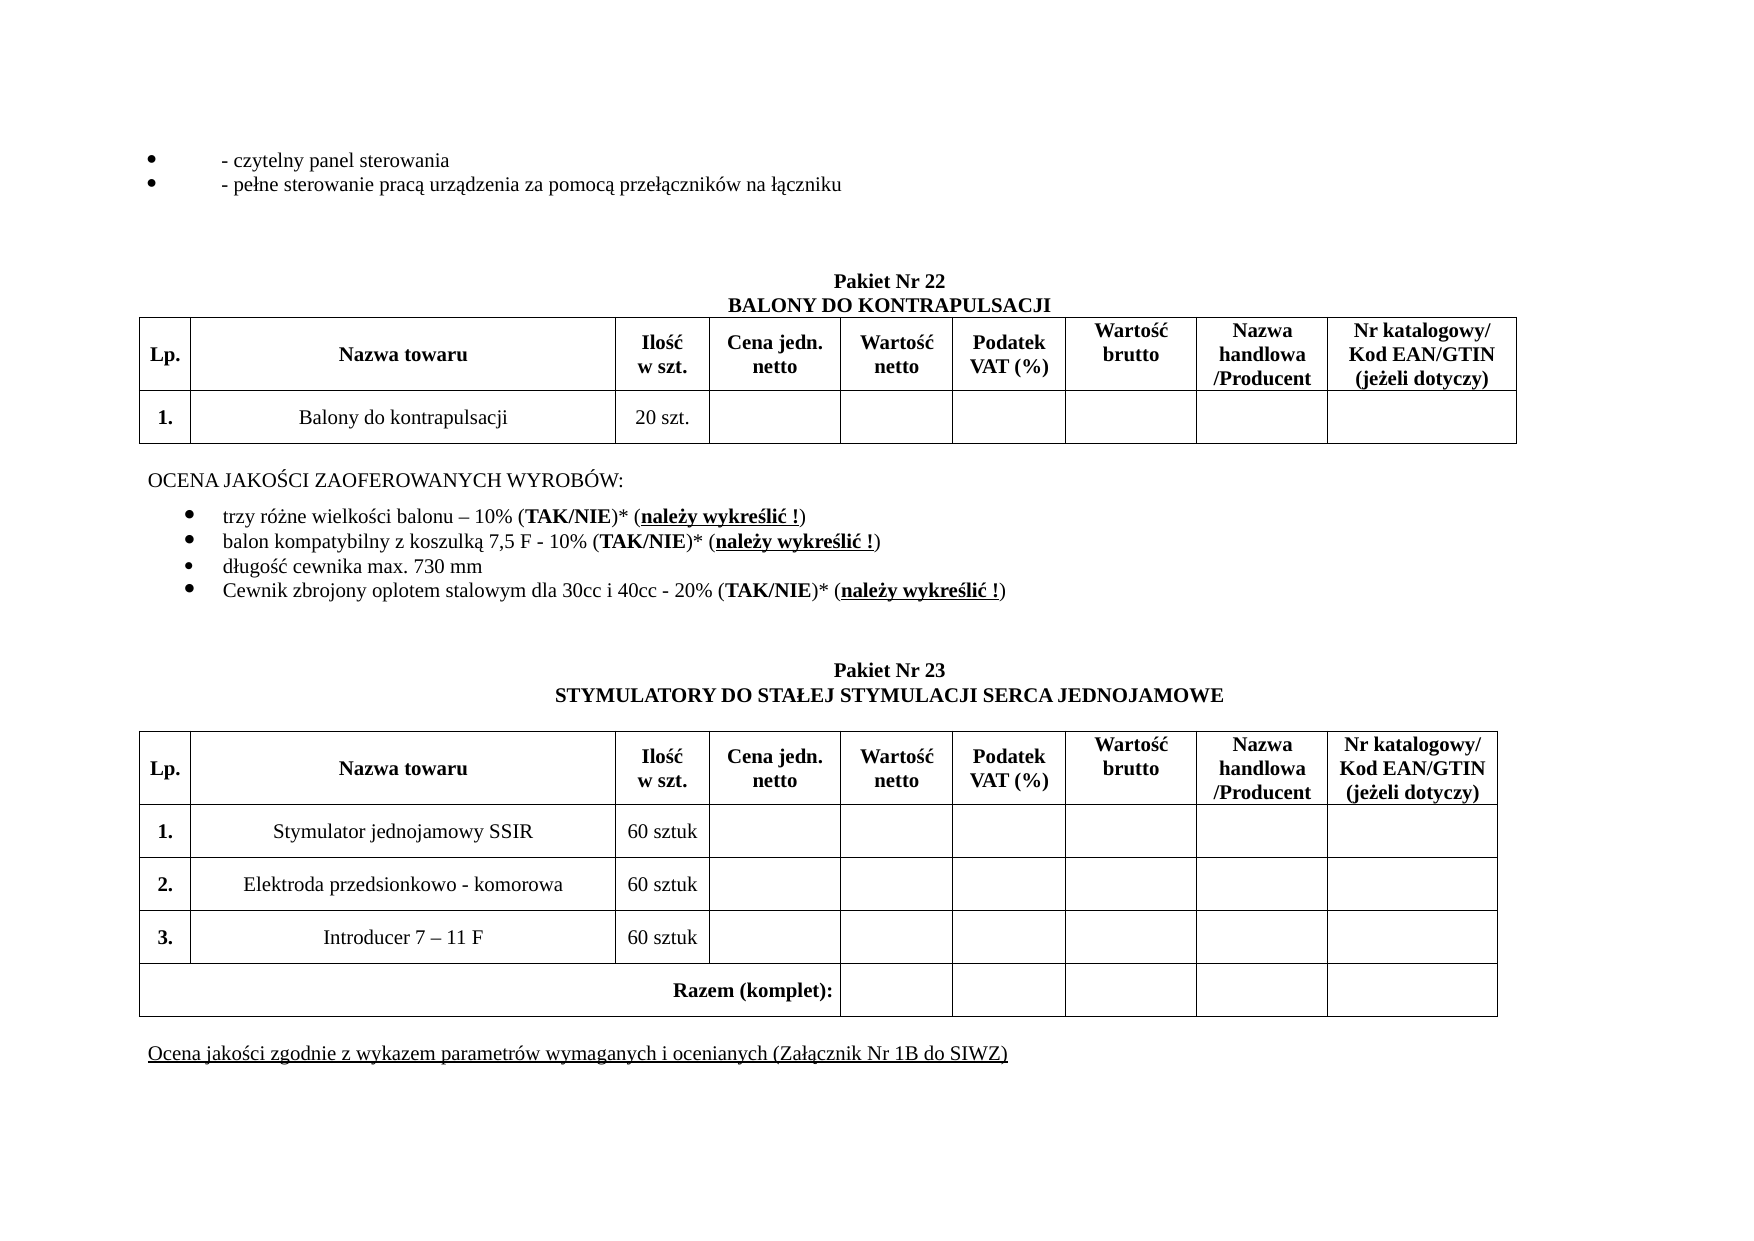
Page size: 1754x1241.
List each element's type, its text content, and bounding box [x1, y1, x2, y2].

table_cell [953, 911, 1065, 963]
subtitle Pakiet Nr 23 [148, 658, 1631, 682]
table_header Nazwa handlowa /Producent [1197, 318, 1327, 390]
list długość cewnika max. 730 mm [185, 554, 1631, 578]
table_cell [710, 911, 840, 963]
list - pełne sterowanie pracą urządzenia za pomocą przełączników na łączniku [148, 172, 1631, 196]
table_header Lp. [140, 318, 190, 390]
table_cell [1066, 858, 1196, 910]
table_header Wartość brutto [1066, 318, 1196, 390]
table_cell [1197, 858, 1327, 910]
table_cell 60 sztuk [616, 858, 709, 910]
table_cell [841, 858, 952, 910]
table_cell [841, 805, 952, 857]
table_cell 3. [140, 911, 190, 963]
table_cell [1328, 391, 1516, 443]
table_header Lp. [140, 732, 190, 804]
text OCENA JAKOŚCI ZAOFEROWANYCH WYROBÓW: [148, 468, 1631, 492]
table_header Nazwa handlowa /Producent [1197, 732, 1327, 804]
table_cell [1328, 805, 1497, 857]
table_cell [841, 964, 952, 1016]
table_cell [1066, 391, 1196, 443]
table_cell [1066, 964, 1196, 1016]
table_header Podatek VAT (%) [953, 318, 1065, 390]
table_header Nr katalogowy/ Kod EAN/GTIN (jeżeli dotyczy) [1328, 318, 1516, 390]
table_header Wartość netto [841, 732, 952, 804]
table_cell 1. [140, 391, 190, 443]
table_cell Introducer 7 – 11 F [191, 911, 615, 963]
table_header Cena jedn. netto [710, 732, 840, 804]
table_cell [1197, 964, 1327, 1016]
table_cell Stymulator jednojamowy SSIR [191, 805, 615, 857]
table_cell [953, 858, 1065, 910]
table_cell [841, 391, 952, 443]
list - czytelny panel sterowania [148, 148, 1631, 172]
table_cell 1. [140, 805, 190, 857]
table_header Nr katalogowy/ Kod EAN/GTIN (jeżeli dotyczy) [1328, 732, 1497, 804]
table_cell Razem (komplet): [140, 964, 840, 1016]
text BALONY DO KONTRAPULSACJI [148, 293, 1631, 317]
table_cell [710, 858, 840, 910]
table_header Nazwa towaru [191, 732, 615, 804]
table_cell Balony do kontrapulsacji [191, 391, 615, 443]
table_cell [953, 964, 1065, 1016]
table_cell [710, 805, 840, 857]
subtitle Pakiet Nr 22 [148, 269, 1631, 293]
table_cell [1328, 858, 1497, 910]
list Cewnik zbrojony oplotem stalowym dla 30cc i 40cc - 20% (TAK/NIE)* (należy wykreślić !) [185, 578, 1631, 603]
table_cell 60 sztuk [616, 911, 709, 963]
table_cell 2. [140, 858, 190, 910]
table_cell [1066, 911, 1196, 963]
table_header Ilość w szt. [616, 318, 709, 390]
table_header Ilość w szt. [616, 732, 709, 804]
table_cell [841, 911, 952, 963]
table_header Podatek VAT (%) [953, 732, 1065, 804]
table_header Wartość netto [841, 318, 952, 390]
table_cell [1197, 911, 1327, 963]
table_cell Elektroda przedsionkowo - komorowa [191, 858, 615, 910]
table_cell [1328, 911, 1497, 963]
table_cell 20 szt. [616, 391, 709, 443]
table_cell [1197, 805, 1327, 857]
table_header Nazwa towaru [191, 318, 615, 390]
text Ocena jakości zgodnie z wykazem parametrów wymaganych i ocenianych (Załącznik Nr 1B do SIWZ) [148, 1041, 1631, 1065]
text STYMULATORY DO STAŁEJ STYMULACJI SERCA JEDNOJAMOWE [148, 682, 1631, 707]
table_cell [710, 391, 840, 443]
table_cell [1197, 391, 1327, 443]
list trzy różne wielkości balonu – 10% (TAK/NIE)* (należy wykreślić !) [185, 504, 1631, 529]
table_cell [953, 805, 1065, 857]
table_cell [1066, 805, 1196, 857]
table_header Cena jedn. netto [710, 318, 840, 390]
table_header Wartość brutto [1066, 732, 1196, 804]
table_cell [1328, 964, 1497, 1016]
table_cell 60 sztuk [616, 805, 709, 857]
table_cell [953, 391, 1065, 443]
list balon kompatybilny z koszulką 7,5 F - 10% (TAK/NIE)* (należy wykreślić !) [185, 529, 1631, 554]
